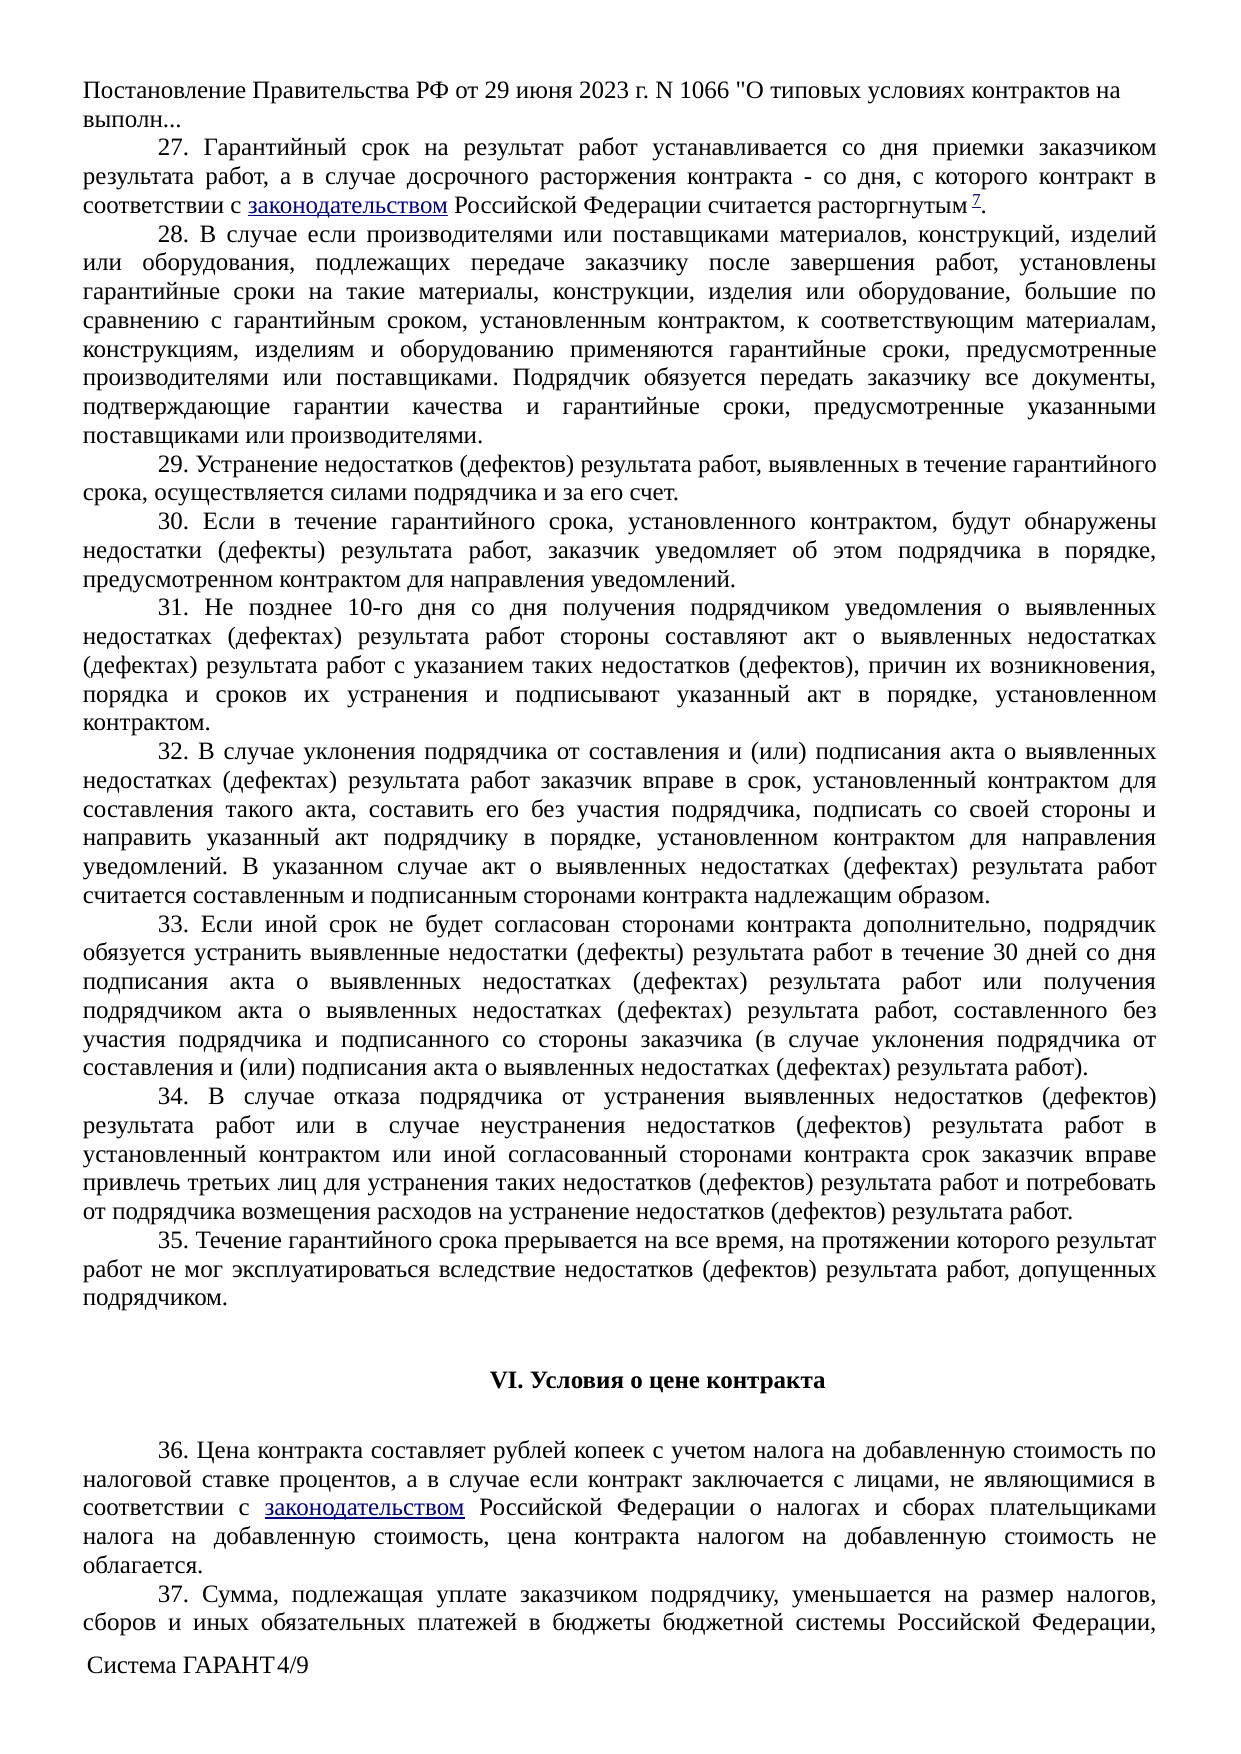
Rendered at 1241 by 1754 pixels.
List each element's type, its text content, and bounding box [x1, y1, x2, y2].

text 34. В случае отказа подрядчика от устранения выявленных недостатков (дефектов) результата работ или в случае неустранения недостатков (дефектов) результата работ в установленный контрактом или иной согласованный сторонами контракта срок заказчик вправе привлечь третьих лиц для устранения таких недостатков (дефектов) результата работ и потребовать от подрядчика возмещения расходов на устранение недостатков (дефектов) результата работ. [83, 1081, 1157, 1225]
text 37. Сумма, подлежащая уплате заказчиком подрядчику, уменьшается на размер налогов, сборов и иных обязательных платежей в бюджеты бюджетной системы Российской Федерации, [83, 1579, 1157, 1636]
text 35. Течение гарантийного срока прерывается на все время, на протяжении которого результат работ не мог эксплуатироваться вследствие недостатков (дефектов) результата работ, допущенных подрядчиком. [83, 1225, 1157, 1311]
text 29. Устранение недостатков (дефектов) результата работ, выявленных в течение гарантийного срока, осуществляется силами подрядчика и за его счет. [83, 449, 1157, 506]
text 36. Цена контракта составляет рублей копеек с учетом налога на добавленную стоимость по налоговой ставке процентов, а в случае если контракт заключается с лицами, не являющимися в соответствии с законодательством Российской Федерации о налогах и сборах плательщиками налога на добавленную стоимость, цена контракта налогом на добавленную стоимость не облагается. [83, 1435, 1157, 1579]
text 27. Гарантийный срок на результат работ устанавливается со дня приемки заказчиком результата работ, а в случае досрочного расторжения контракта - со дня, с которого контракт в соответствии с законодательством Российской Федерации считается расторгнутым 7. [83, 132, 1157, 219]
text 30. Если в течение гарантийного срока, установленного контрактом, будут обнаружены недостатки (дефекты) результата работ, заказчик уведомляет об этом подрядчика в порядке, предусмотренном контрактом для направления уведомлений. [83, 506, 1157, 592]
text 31. Не позднее 10-го дня со дня получения подрядчиком уведомления о выявленных недостатках (дефектах) результата работ стороны составляют акт о выявленных недостатках (дефектах) результата работ с указанием таких недостатков (дефектов), причин их возникновения, порядка и сроков их устранения и подписывают указанный акт в порядке, установленном контрактом. [83, 592, 1157, 736]
subtitle VI. Условия о цене контракта [83, 1365, 1157, 1394]
text 33. Если иной срок не будет согласован сторонами контракта дополнительно, подрядчик обязуется устранить выявленные недостатки (дефекты) результата работ в течение 30 дней со дня подписания акта о выявленных недостатках (дефектах) результата работ или получения подрядчиком акта о выявленных недостатках (дефектах) результата работ, составленного без участия подрядчика и подписанного со стороны заказчика (в случае уклонения подрядчика от составления и (или) подписания акта о выявленных недостатках (дефектах) результата работ). [83, 909, 1157, 1081]
text 32. В случае уклонения подрядчика от составления и (или) подписания акта о выявленных недостатках (дефектах) результата работ заказчик вправе в срок, установленный контрактом для составления такого акта, составить его без участия подрядчика, подписать со своей стороны и направить указанный акт подрядчику в порядке, установленном контрактом для направления уведомлений. В указанном случае акт о выявленных недостатках (дефектах) результата работ считается составленным и подписанным сторонами контракта надлежащим образом. [83, 736, 1157, 909]
text 28. В случае если производителями или поставщиками материалов, конструкций, изделий или оборудования, подлежащих передаче заказчику после завершения работ, установлены гарантийные сроки на такие материалы, конструкции, изделия или оборудование, большие по сравнению с гарантийным сроком, установленным контрактом, к соответствующим материалам, конструкциям, изделиям и оборудованию применяются гарантийные сроки, предусмотренные производителями или поставщиками. Подрядчик обязуется передать заказчику все документы, подтверждающие гарантии качества и гарантийные сроки, предусмотренные указанными поставщиками или производителями. [83, 219, 1157, 449]
